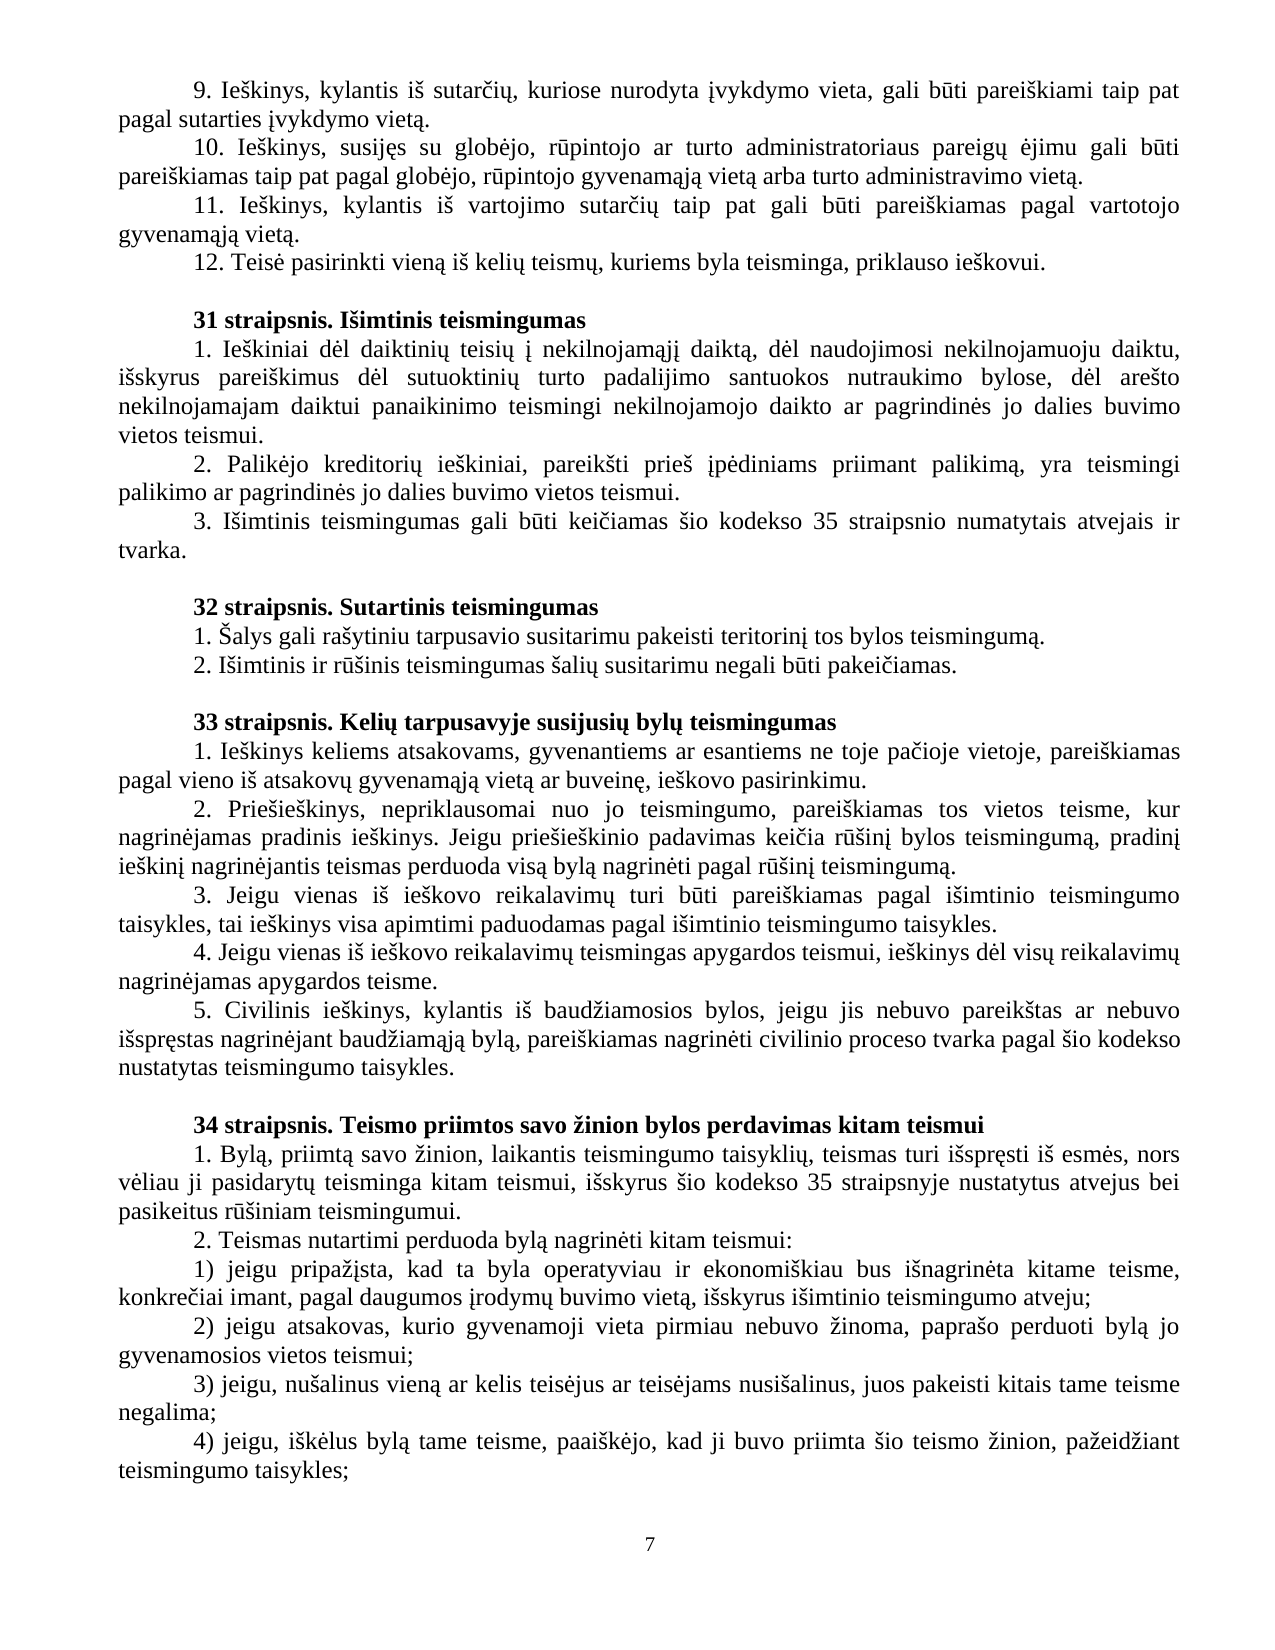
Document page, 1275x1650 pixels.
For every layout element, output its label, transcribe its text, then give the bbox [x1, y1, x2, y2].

text 10. Ieškinys, susijęs su globėjo, rūpintojo ar turto administratoriaus pareigų ėjimu gali būti pareiškiamas taip pat pagal globėjo, rūpintojo gyvenamąją vietą arba turto administravimo vietą. [118, 132, 1181, 190]
text 2. Išimtinis ir rūšinis teismingumas šalių susitarimu negali būti pakeičiamas. [118, 650, 1181, 679]
text 2. Palikėjo kreditorių ieškiniai, pareikšti prieš įpėdiniams priimant palikimą, yra teismingi palikimo ar pagrindinės jo dalies buvimo vietos teismui. [118, 449, 1181, 506]
text 1. Ieškinys keliems atsakovams, gyvenantiems ar esantiems ne toje pačioje vietoje, pareiškiamas pagal vieno iš atsakovų gyvenamąją vietą ar buveinę, ieškovo pasirinkimu. [118, 736, 1181, 794]
text 31 straipsnis. Išimtinis teismingumas [118, 305, 1181, 334]
text 3. Išimtinis teismingumas gali būti keičiamas šio kodekso 35 straipsnio numatytais atvejais ir tvarka. [118, 506, 1181, 564]
text 34 straipsnis. Teismo priimtos savo žinion bylos perdavimas kitam teismui [118, 1110, 1181, 1139]
text 3) jeigu, nušalinus vieną ar kelis teisėjus ar teisėjams nusišalinus, juos pakeisti kitais tame teisme negalima; [118, 1369, 1181, 1426]
text 12. Teisė pasirinkti vieną iš kelių teismų, kuriems byla teisminga, priklauso ieškovui. [118, 247, 1181, 276]
text 4. Jeigu vienas iš ieškovo reikalavimų teismingas apygardos teismui, ieškinys dėl visų reikalavimų nagrinėjamas apygardos teisme. [118, 937, 1181, 995]
text 32 straipsnis. Sutartinis teismingumas [118, 592, 1181, 621]
text 5. Civilinis ieškinys, kylantis iš baudžiamosios bylos, jeigu jis nebuvo pareikštas ar nebuvo išspręstas nagrinėjant baudžiamąją bylą, pareiškiamas nagrinėti civilinio proceso tvarka pagal šio kodekso nustatytas teismingumo taisykles. [118, 995, 1181, 1081]
text 3. Jeigu vienas iš ieškovo reikalavimų turi būti pareiškiamas pagal išimtinio teismingumo taisykles, tai ieškinys visa apimtimi paduodamas pagal išimtinio teismingumo taisykles. [118, 880, 1181, 937]
text 1. Bylą, priimtą savo žinion, laikantis teismingumo taisyklių, teismas turi išspręsti iš esmės, nors vėliau ji pasidarytų teisminga kitam teismui, išskyrus šio kodekso 35 straipsnyje nustatytus atvejus bei pasikeitus rūšiniam teismingumui. [118, 1139, 1181, 1225]
text 2. Priešieškinys, nepriklausomai nuo jo teismingumo, pareiškiamas tos vietos teisme, kur nagrinėjamas pradinis ieškinys. Jeigu priešieškinio padavimas keičia rūšinį bylos teismingumą, pradinį ieškinį nagrinėjantis teismas perduoda visą bylą nagrinėti pagal rūšinį teismingumą. [118, 794, 1181, 880]
text 1. Ieškiniai dėl daiktinių teisių į nekilnojamąjį daiktą, dėl naudojimosi nekilnojamuoju daiktu, išskyrus pareiškimus dėl sutuoktinių turto padalijimo santuokos nutraukimo bylose, dėl arešto nekilnojamajam daiktui panaikinimo teismingi nekilnojamojo daikto ar pagrindinės jo dalies buvimo vietos teismui. [118, 334, 1181, 449]
text 4) jeigu, iškėlus bylą tame teisme, paaiškėjo, kad ji buvo priimta šio teismo žinion, pažeidžiant teismingumo taisykles; [118, 1426, 1181, 1484]
text 2. Teismas nutartimi perduoda bylą nagrinėti kitam teismui: [118, 1225, 1181, 1254]
text 9. Ieškinys, kylantis iš sutarčių, kuriose nurodyta įvykdymo vieta, gali būti pareiškiami taip pat pagal sutarties įvykdymo vietą. [118, 75, 1181, 132]
text 1) jeigu pripažįsta, kad ta byla operatyviau ir ekonomiškiau bus išnagrinėta kitame teisme, konkrečiai imant, pagal daugumos įrodymų buvimo vietą, išskyrus išimtinio teismingumo atveju; [118, 1254, 1181, 1311]
text 33 straipsnis. Kelių tarpusavyje susijusių bylų teismingumas [118, 707, 1181, 736]
text 1. Šalys gali rašytiniu tarpusavio susitarimu pakeisti teritorinį tos bylos teismingumą. [118, 621, 1181, 650]
text 2) jeigu atsakovas, kurio gyvenamoji vieta pirmiau nebuvo žinoma, paprašo perduoti bylą jo gyvenamosios vietos teismui; [118, 1311, 1181, 1369]
text 11. Ieškinys, kylantis iš vartojimo sutarčių taip pat gali būti pareiškiamas pagal vartotojo gyvenamąją vietą. [118, 190, 1181, 247]
